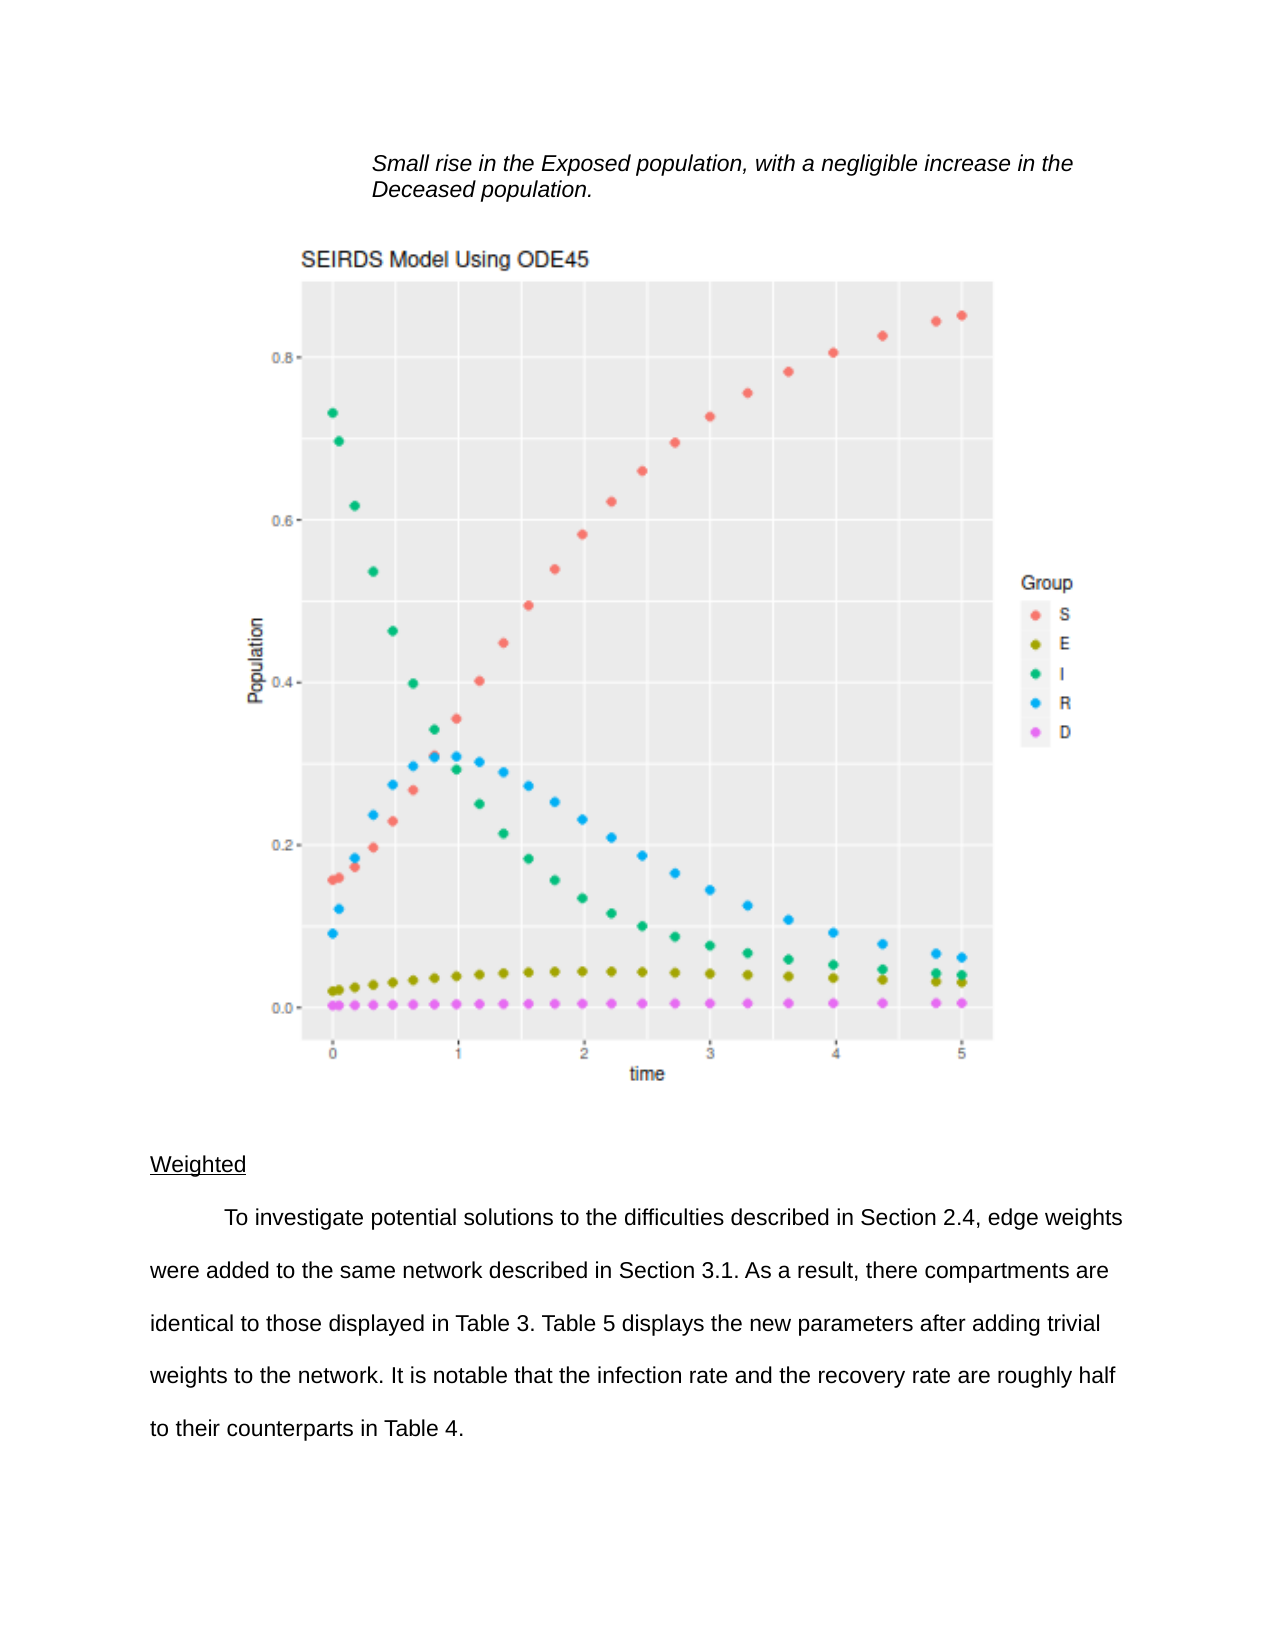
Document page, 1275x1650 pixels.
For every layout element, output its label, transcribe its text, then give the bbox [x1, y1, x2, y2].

text Weighted [150, 1151, 1125, 1178]
text To investigate potential solutions to the difficulties described in Section 2.4, edge weights were added to the same network described in Section 3.1. As a result, there compartments are identical to those displayed in Table 3. Table 5 displays the new parameters after adding trivial weights to the network. It is notable that the infection rate and the recovery rate are roughly half to their counterparts in Table 4. [150, 1204, 1125, 1441]
picture [241, 244, 1089, 1090]
text Small rise in the Exposed population, with a negligible increase in the Deceased population. [150, 150, 1125, 203]
